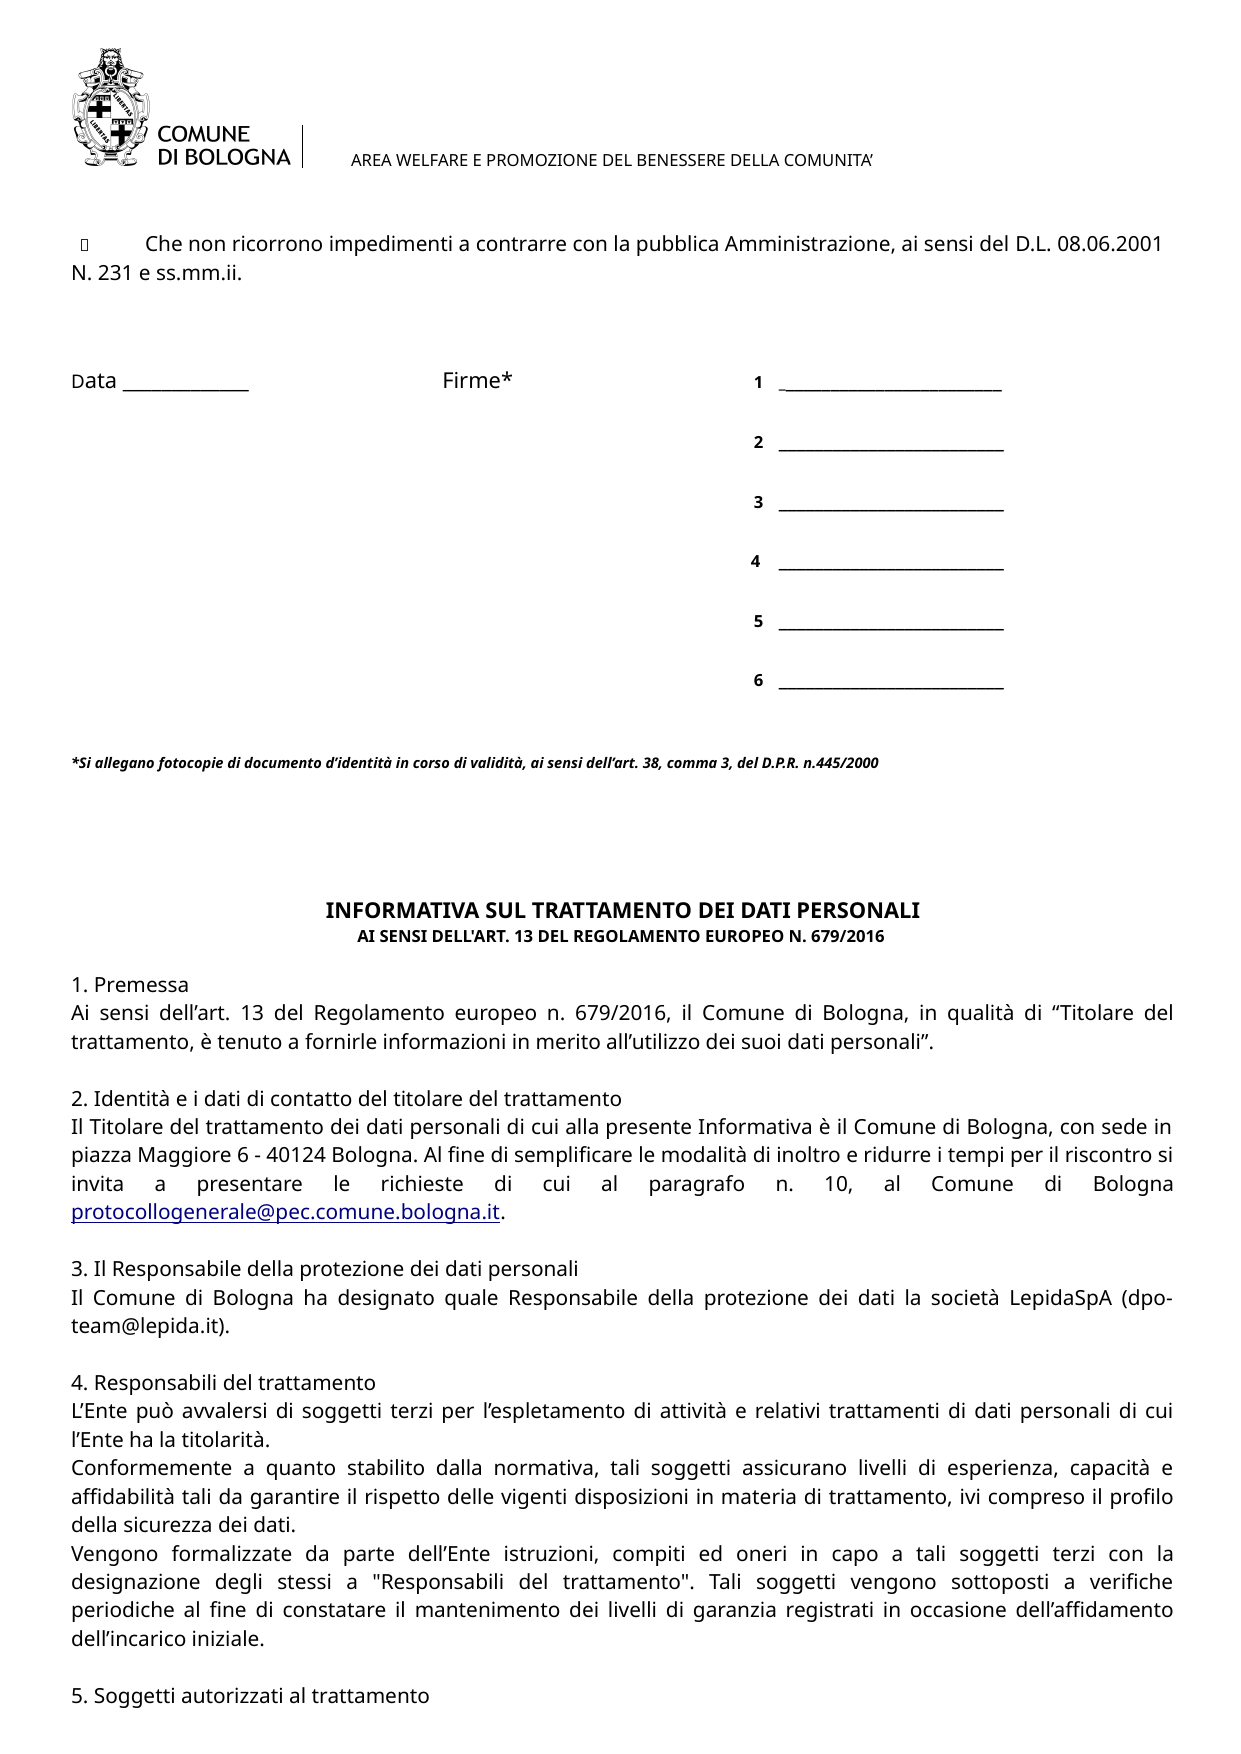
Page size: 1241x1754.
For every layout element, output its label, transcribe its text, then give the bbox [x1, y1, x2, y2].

text 5. Soggetti autorizzati al trattamento [71, 1681, 1175, 1709]
text  Che non ricorrono impedimenti a contrarre con la pubblica Amministrazione, ai sensi del D.L. 08.06.2001 N. 231 e ss.mm.ii. [71, 229, 1175, 286]
text Il Comune di Bologna ha designato quale Responsabile della protezione dei dati la società LepidaSpA (dpo-team@lepida.it). [71, 1283, 1175, 1339]
text L’Ente può avvalersi di soggetti terzi per l’espletamento di attività e relativi trattamenti di dati personali di cui l’Ente ha la titolarità. [71, 1396, 1175, 1453]
text Vengono formalizzate da parte dell’Ente istruzioni, compiti ed oneri in capo a tali soggetti terzi con la designazione degli stessi a "Responsabili del trattamento". Tali soggetti vengono sottoposti a verifiche periodiche al fine di constatare il mantenimento dei livelli di garanzia registrati in occasione dell’affidamento dell’incarico iniziale. [71, 1539, 1175, 1652]
text AI SENSI DELL'ART. 13 DEL REGOLAMENTO EUROPEO N. 679/2016 [71, 924, 1175, 947]
text 2. Identità e i dati di contatto del titolare del trattamento [71, 1084, 1175, 1112]
text 4 _________________________ [71, 544, 1175, 574]
text Ai sensi dell’art. 13 del Regolamento europeo n. 679/2016, il Comune di Bologna, in qualità di “Titolare del trattamento, è tenuto a fornirle informazioni in merito all’utilizzo dei suoi dati personali”. [71, 998, 1175, 1055]
text 5 _________________________ [71, 604, 1175, 634]
text Il Titolare del trattamento dei dati personali di cui alla presente Informativa è il Comune di Bologna, con sede in piazza Maggiore 6 - 40124 Bologna. Al fine di semplificare le modalità di inoltro e ridurre i tempi per il riscontro si invita a presentare le richieste di cui al paragrafo n. 10, al Comune di Bologna protocollogenerale@pec.comune.bologna.it. [71, 1112, 1175, 1226]
text 6 _________________________ [71, 663, 1175, 693]
text Data _____________ Firme* 1 _________________________ [71, 366, 1175, 395]
text 3 _________________________ [71, 485, 1175, 514]
text 2 _________________________ [71, 425, 1175, 455]
text 3. Il Responsabile della protezione dei dati personali [71, 1254, 1175, 1283]
text *Si allegano fotocopie di documento d’identità in corso di validità, ai sensi dell’art. 38, comma 3, del D.P.R. n.445/2000 [71, 753, 1175, 773]
picture [72, 48, 291, 166]
text 1. Premessa [71, 970, 1175, 998]
text INFORMATIVA SUL TRATTAMENTO DEI DATI PERSONALI [71, 895, 1175, 924]
text 4. Responsabili del trattamento [71, 1368, 1175, 1396]
text Conformemente a quanto stabilito dalla normativa, tali soggetti assicurano livelli di esperienza, capacità e affidabilità tali da garantire il rispetto delle vigenti disposizioni in materia di trattamento, ivi compreso il profilo della sicurezza dei dati. [71, 1453, 1175, 1539]
